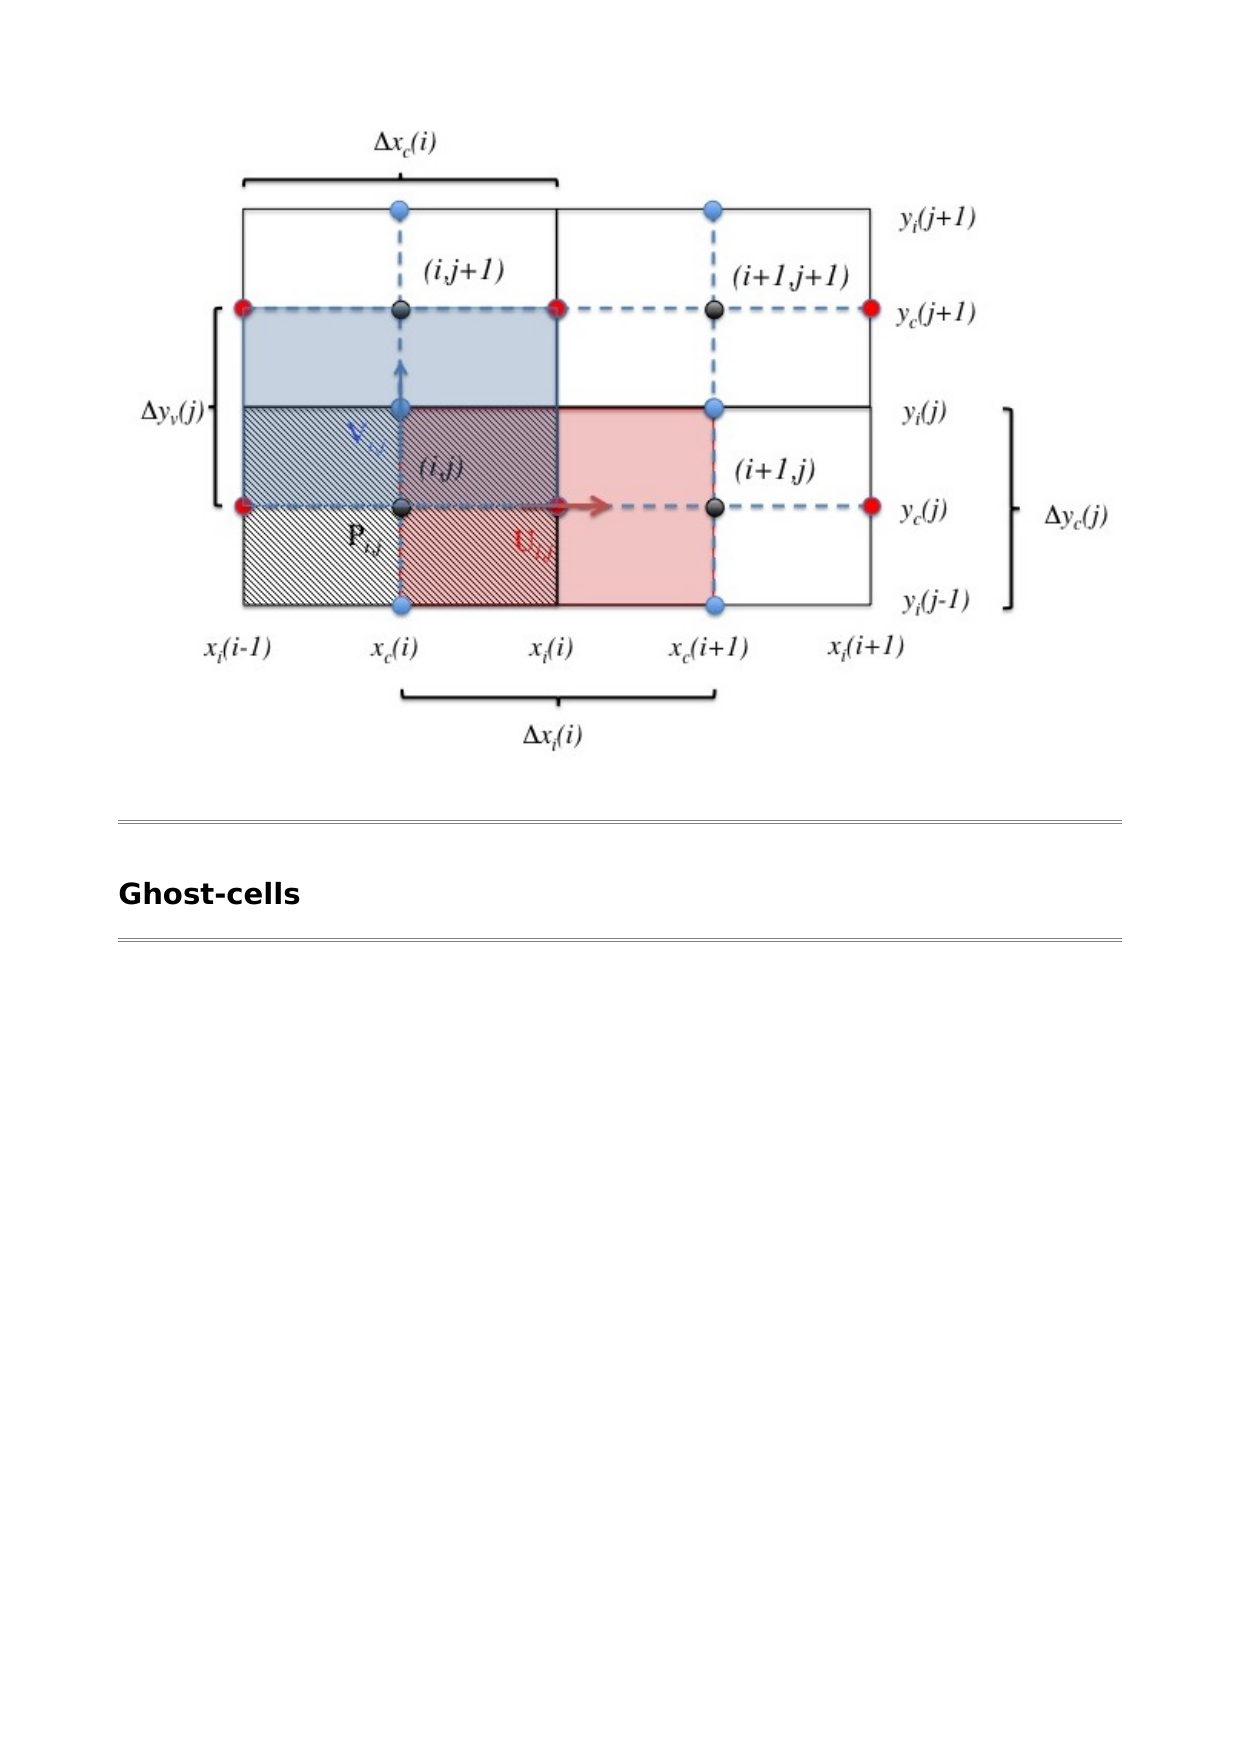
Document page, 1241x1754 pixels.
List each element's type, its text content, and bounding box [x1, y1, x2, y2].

picture [118, 118, 1123, 765]
subtitle Ghost-cells [118, 877, 1122, 911]
